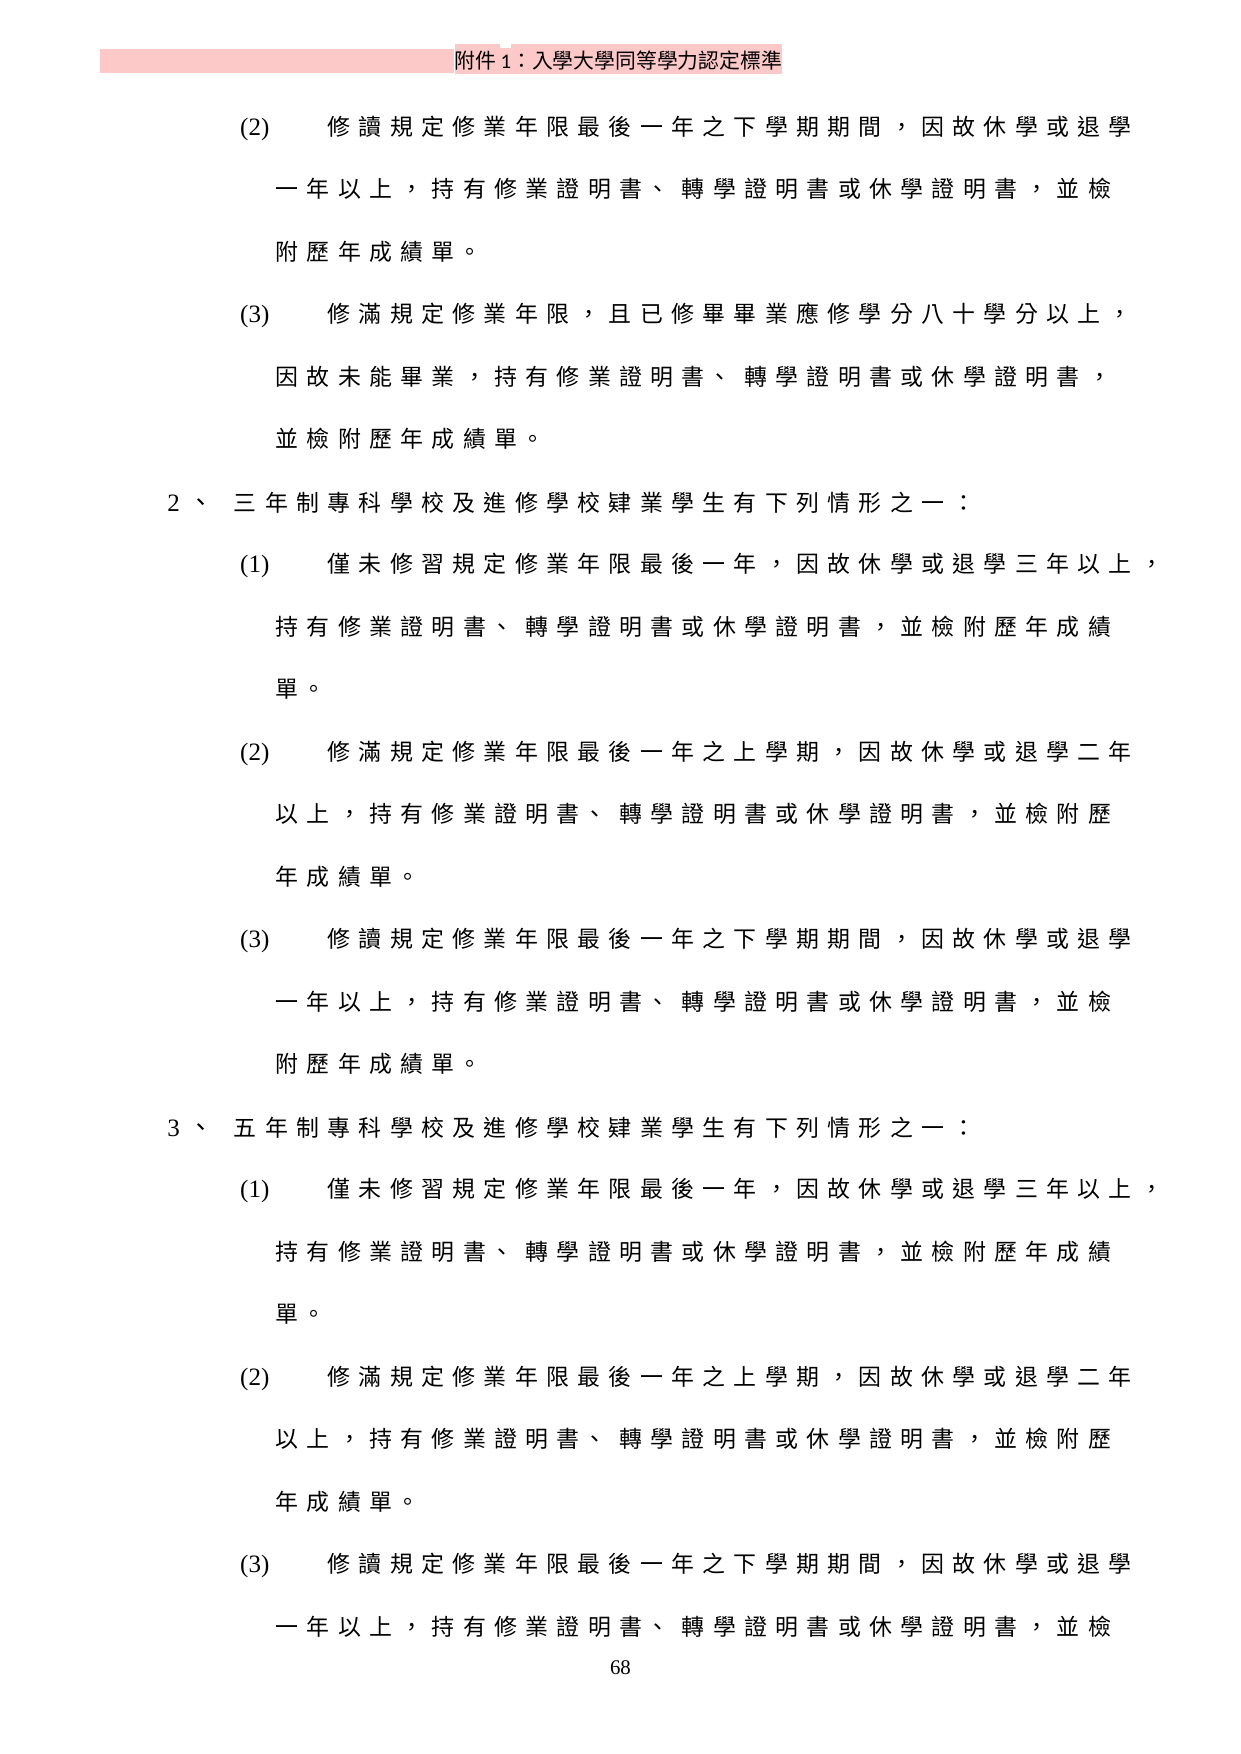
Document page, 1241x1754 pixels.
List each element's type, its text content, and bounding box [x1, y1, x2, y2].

list 修讀規定修業年限最後一年之下學期期間，因故休學或退學一年以上，持有修業證明書、轉學證明書或休學證明書，並檢附歷年成績單。 [237, 896, 1136, 1083]
list 修讀規定修業年限最後一年之下學期期間，因故休學或退學一年以上，持有修業證明書、轉學證明書或休學證明書，並檢 [237, 1521, 1136, 1646]
list 僅未修習規定修業年限最後一年，因故休學或退學三年以上，持有修業證明書、轉學證明書或休學證明書，並檢附歷年成績單。 [237, 1146, 1136, 1333]
list 修讀規定修業年限最後一年之下學期期間，因故休學或退學一年以上，持有修業證明書、轉學證明書或休學證明書，並檢附歷年成績單。 [237, 83, 1136, 271]
list 僅未修習規定修業年限最後一年，因故休學或退學三年以上，持有修業證明書、轉學證明書或休學證明書，並檢附歷年成績單。 [237, 521, 1136, 708]
list 五年制專科學校及進修學校肄業學生有下列情形之一： [163, 1083, 1136, 1146]
list 三年制專科學校及進修學校肄業學生有下列情形之一： [163, 458, 1136, 521]
list 修滿規定修業年限最後一年之上學期，因故休學或退學二年以上，持有修業證明書、轉學證明書或休學證明書，並檢附歷年成績單。 [237, 708, 1136, 896]
list 修滿規定修業年限最後一年之上學期，因故休學或退學二年以上，持有修業證明書、轉學證明書或休學證明書，並檢附歷年成績單。 [237, 1333, 1136, 1521]
list 修滿規定修業年限，且已修畢畢業應修學分八十學分以上，因故未能畢業，持有修業證明書、轉學證明書或休學證明書，並檢附歷年成績單。 [237, 271, 1136, 458]
